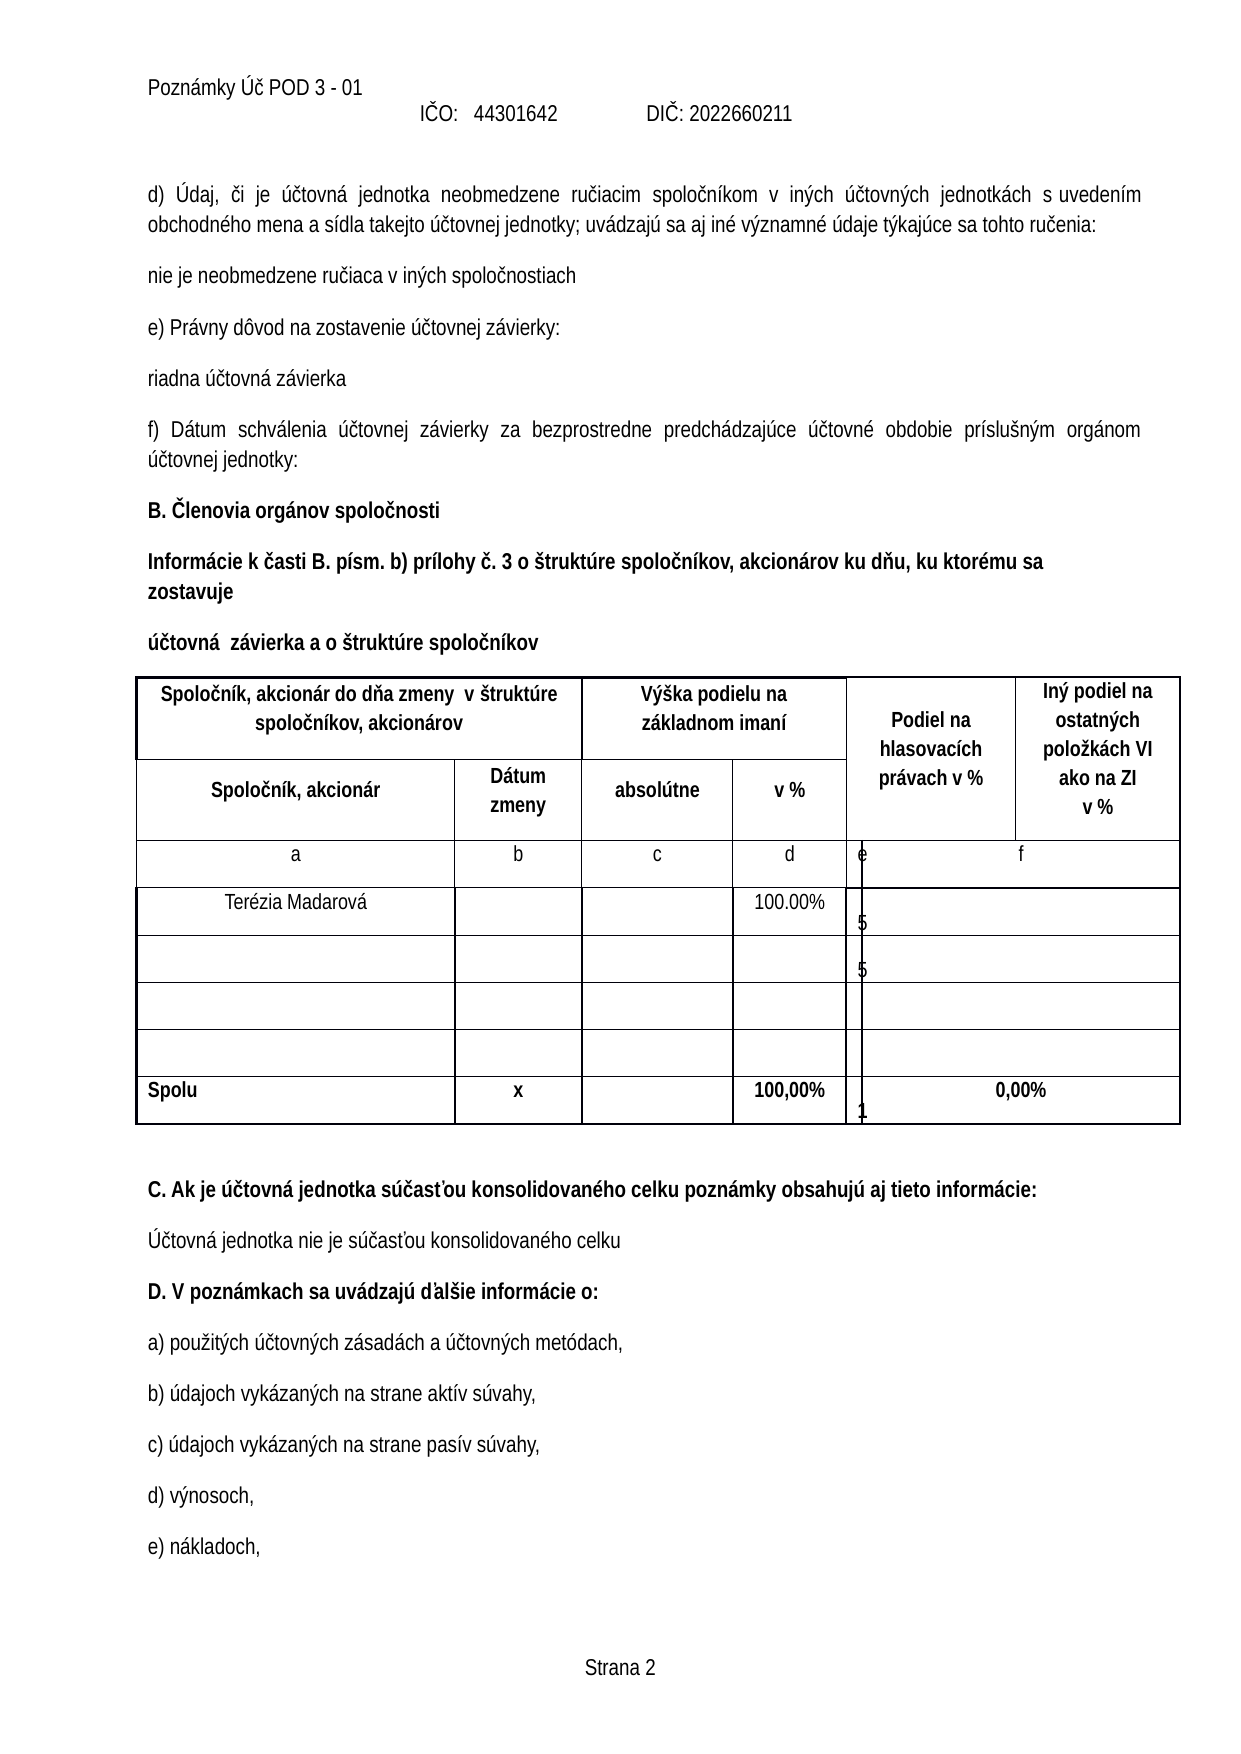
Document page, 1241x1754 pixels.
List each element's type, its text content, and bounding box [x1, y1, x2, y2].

table_cell [1181, 1076, 1240, 1123]
text a) použitých účtovných zásadách a účtovných metódach, [148, 1329, 1141, 1355]
table_cell [138, 983, 454, 1029]
table_cell Iný podiel na ostatných položkách VI ako na ZI v % [1016, 678, 1179, 840]
text riadna účtovná závierka [148, 364, 1141, 391]
text c) údajoch vykázaných na strane pasív súvahy, [148, 1431, 1141, 1457]
table_cell 0,00% [863, 1077, 1179, 1123]
table_cell 50,00% [847, 889, 861, 935]
table_header Informácie k časti B. písm. b) prílohy č. 3 o štruktúre spoločníkov, akcionárov ku dňu, ku ktorému sa zostavuje účtovná závierka a o štruktúre spoločníkov [136, 548, 1096, 676]
table_cell [1181, 887, 1240, 935]
text d) Údaj, či je účtovná jednotka neobmedzene ručiacim spoločníkom v iných účtovných jednotkách s uvedením obchodného mena a sídla takejto účtovnej jednotky; uvádzajú sa aj iné významné údaje týkajúce sa tohto ručenia: [148, 181, 1141, 238]
table_cell [1181, 676, 1240, 759]
text nie je neobmedzene ručiaca v iných spoločnostiach [148, 262, 1141, 289]
table_cell [1181, 935, 1240, 982]
text D. V poznámkach sa uvádzajú ďalšie informácie o: [148, 1278, 1141, 1304]
table_cell [456, 888, 581, 935]
table_cell [456, 1030, 581, 1076]
table_cell a [137, 841, 454, 887]
table_cell [734, 1030, 845, 1076]
table_cell Dátum zmeny [455, 760, 581, 840]
table_cell [1096, 599, 1240, 676]
table_cell 50,00% [847, 936, 861, 982]
text B. Členovia orgánov spoločnosti [148, 497, 1141, 523]
table_cell Terézia Madarová [138, 888, 454, 935]
table_cell [734, 983, 845, 1029]
table_cell Výška podielu na základnom imaní [583, 679, 846, 759]
table_cell [1181, 759, 1240, 840]
table_cell [138, 936, 454, 982]
table_cell Spoločník, akcionár do dňa zmeny v štruktúre spoločníkov, akcionárov [138, 679, 581, 759]
table_cell [1181, 1029, 1240, 1076]
text d) výnosoch, [148, 1482, 1141, 1508]
table_cell [1181, 982, 1240, 1029]
table_cell b [455, 841, 581, 887]
table_cell absolútne [582, 760, 732, 840]
table_cell [847, 1030, 861, 1076]
table_cell [863, 983, 1179, 1029]
table_cell [583, 1030, 732, 1076]
text Účtovná jednotka nie je súčasťou konsolidovaného celku [148, 1227, 1141, 1253]
table_cell e [847, 841, 861, 887]
text C. Ak je účtovná jednotka súčasťou konsolidovaného celku poznámky obsahujú aj tieto informácie: [148, 1176, 1141, 1202]
table_header [1096, 548, 1240, 599]
table_cell 100,00% [734, 888, 845, 935]
table_cell [1181, 840, 1240, 887]
table_cell d [733, 841, 846, 887]
table_cell [863, 1030, 1179, 1076]
table_cell [138, 1030, 454, 1076]
table_cell v % [733, 760, 846, 840]
text f) Dátum schválenia účtovnej závierky za bezprostredne predchádzajúce účtovné obdobie príslušným orgánom účtovnej jednotky: [148, 416, 1141, 472]
table_cell [734, 936, 845, 982]
table_cell x [456, 1077, 581, 1123]
table_cell c [582, 841, 732, 887]
table_cell [863, 936, 1179, 982]
text b) údajoch vykázaných na strane aktív súvahy, [148, 1380, 1141, 1406]
text e) Právny dôvod na zostavenie účtovnej závierky: [148, 313, 1141, 340]
table_cell 100,00% [734, 1077, 845, 1123]
text e) nákladoch, [148, 1533, 1141, 1559]
table_cell [863, 889, 1179, 935]
table_cell Spolu [138, 1077, 454, 1123]
table_cell Spoločník, akcionár [137, 760, 454, 840]
table_cell f [863, 841, 1179, 887]
table_cell 100,00% [847, 1077, 861, 1123]
table_cell [583, 936, 732, 982]
table_cell [847, 983, 861, 1029]
table_cell [583, 1077, 732, 1123]
table_cell Podiel na hlasovacích právach v % [847, 678, 1015, 840]
table_cell [456, 983, 581, 1029]
table_cell [583, 888, 732, 935]
table_cell [456, 936, 581, 982]
table_cell [583, 983, 732, 1029]
